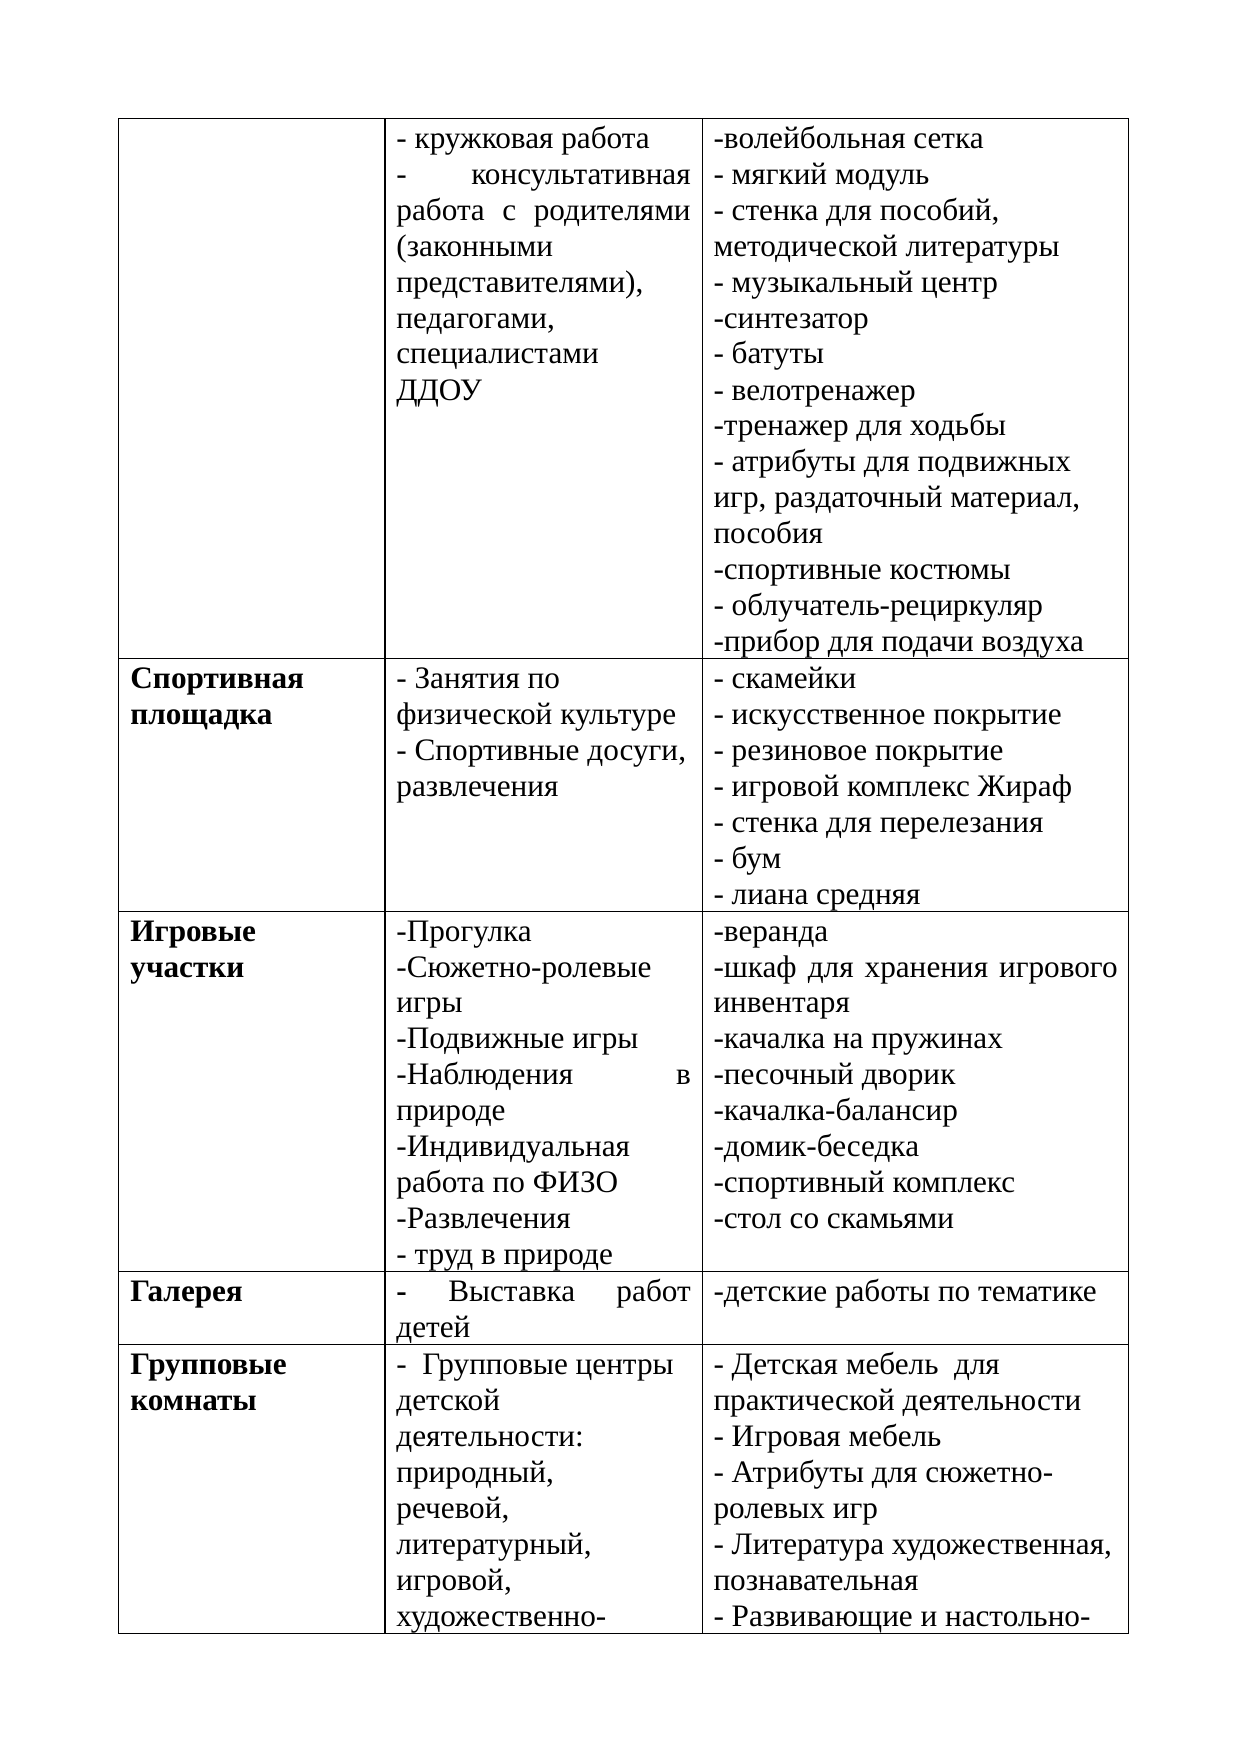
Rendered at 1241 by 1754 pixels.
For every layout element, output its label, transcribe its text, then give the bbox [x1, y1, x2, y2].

table_cell Спортивная площадка [119, 659, 384, 911]
table_cell - Занятия по физической культуре - Спортивные досуги, развлечения [386, 659, 702, 911]
table_cell Групповые комнаты [119, 1345, 384, 1633]
table_cell - Выставка работ детей [386, 1272, 702, 1344]
table_cell - Групповые центры детской деятельности: природный, речевой, литературный, игровой, художественно- [386, 1345, 702, 1633]
table_cell - кружковая работа - консультативная работа с родителями (законными представителями), педагогами, специалистами ДДОУ [386, 119, 702, 658]
table_cell Галерея [119, 1272, 384, 1344]
table_cell - скамейки - искусственное покрытие - резиновое покрытие - игровой комплекс Жираф - стенка для перелезания - бум - лиана средняя [703, 659, 1128, 911]
table_cell -детские работы по тематике [703, 1272, 1128, 1344]
table_cell [119, 119, 384, 658]
table_cell Игровые участки [119, 912, 384, 1271]
table_cell -веранда -шкаф для хранения игрового инвентаря -качалка на пружинах -песочный дворик -качалка-балансир -домик-беседка -спортивный комплекс -стол со скамьями [703, 912, 1128, 1271]
table_cell -волейбольная сетка - мягкий модуль - стенка для пособий, методической литературы - музыкальный центр -синтезатор - батуты - велотренажер -тренажер для ходьбы - атрибуты для подвижных игр, раздаточный материал, пособия -спортивные костюмы - облучатель-рециркуляр -прибор для подачи воздуха [703, 119, 1128, 658]
table_cell - Детская мебель для практической деятельности - Игровая мебель - Атрибуты для сюжетно-ролевых игр - Литература художественная, познавательная - Развивающие и настольно- [703, 1345, 1128, 1633]
table_cell -Прогулка -Сюжетно-ролевые игры -Подвижные игры -Наблюдения в природе -Индивидуальная работа по ФИЗО -Развлечения - труд в природе [386, 912, 702, 1271]
